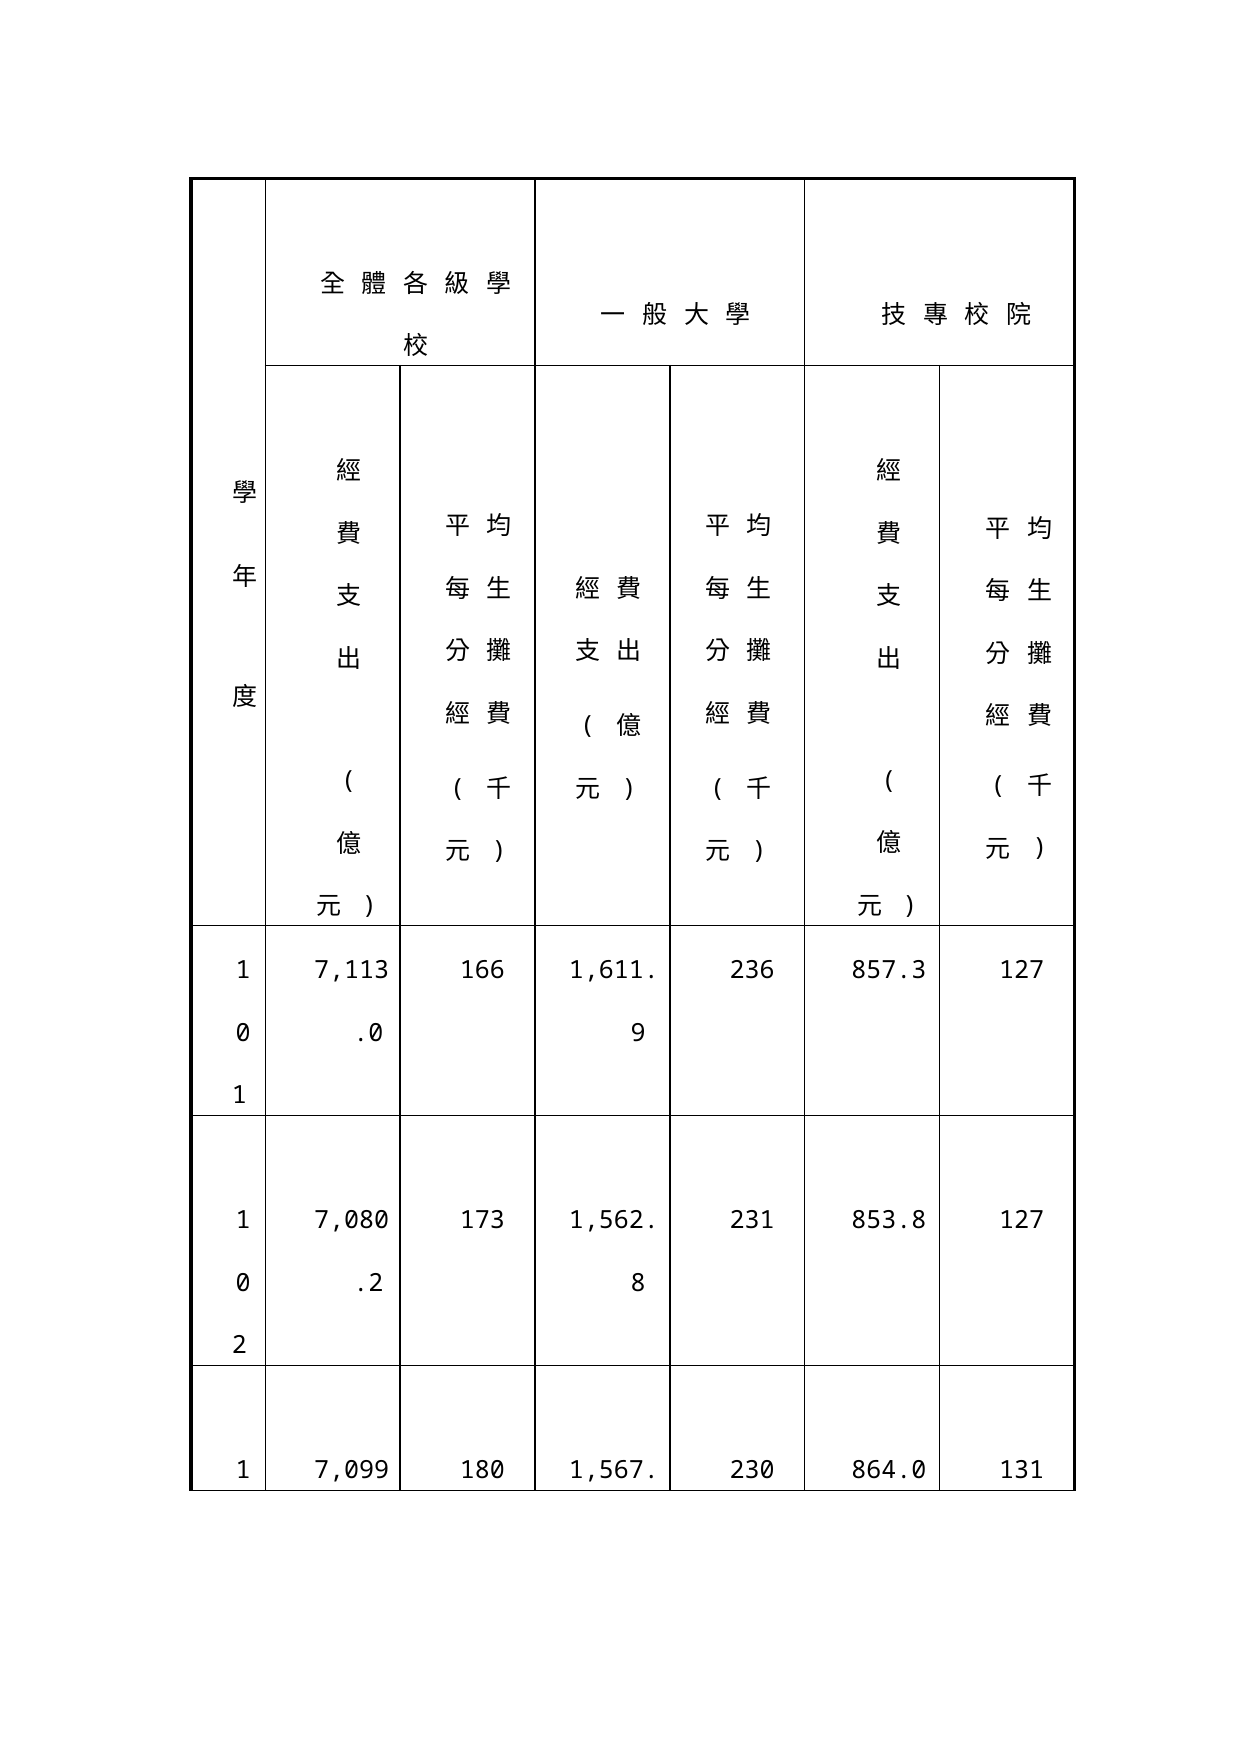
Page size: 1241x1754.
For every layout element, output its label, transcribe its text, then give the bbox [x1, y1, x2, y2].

table_cell 1,562.8 [536, 1116, 669, 1365]
table_cell 230 [671, 1366, 804, 1490]
table_cell 平均每生分攤經費 (千元) [671, 366, 804, 924]
table_cell 102 [193, 1116, 265, 1365]
table_cell 7,099 [266, 1366, 399, 1490]
table_cell 7,080.2 [266, 1116, 399, 1365]
table_header 全體各級學校 [266, 180, 534, 365]
table_cell 180 [401, 1366, 534, 1490]
table_cell 864.0 [805, 1366, 939, 1490]
table_cell 平均每生分攤經費 (千元) [940, 366, 1073, 924]
table_cell 853.8 [805, 1116, 939, 1365]
table_cell 經費支出 (億元) [805, 366, 939, 924]
table_cell 166 [401, 926, 534, 1115]
table_header 技專校院 [805, 180, 1073, 365]
table_cell 7,113.0 [266, 926, 399, 1115]
table_cell 1 [193, 1366, 265, 1490]
table_cell 131 [940, 1366, 1073, 1490]
table_cell 101 [193, 926, 265, 1115]
table_cell 857.3 [805, 926, 939, 1115]
table_cell 經費支出 (億元) [536, 366, 669, 924]
table_cell 173 [401, 1116, 534, 1365]
table_cell 127 [940, 926, 1073, 1115]
table_cell 平均每生分攤經費 (千元) [401, 366, 534, 924]
table_header 學 年 度 [193, 180, 265, 924]
table_cell 231 [671, 1116, 804, 1365]
table_header 一般大學 [536, 180, 804, 365]
table_cell 127 [940, 1116, 1073, 1365]
table_cell 經費支出 (億元) [266, 366, 399, 924]
table_cell 236 [671, 926, 804, 1115]
table_cell 1,611.9 [536, 926, 669, 1115]
table_cell 1,567. [536, 1366, 669, 1490]
